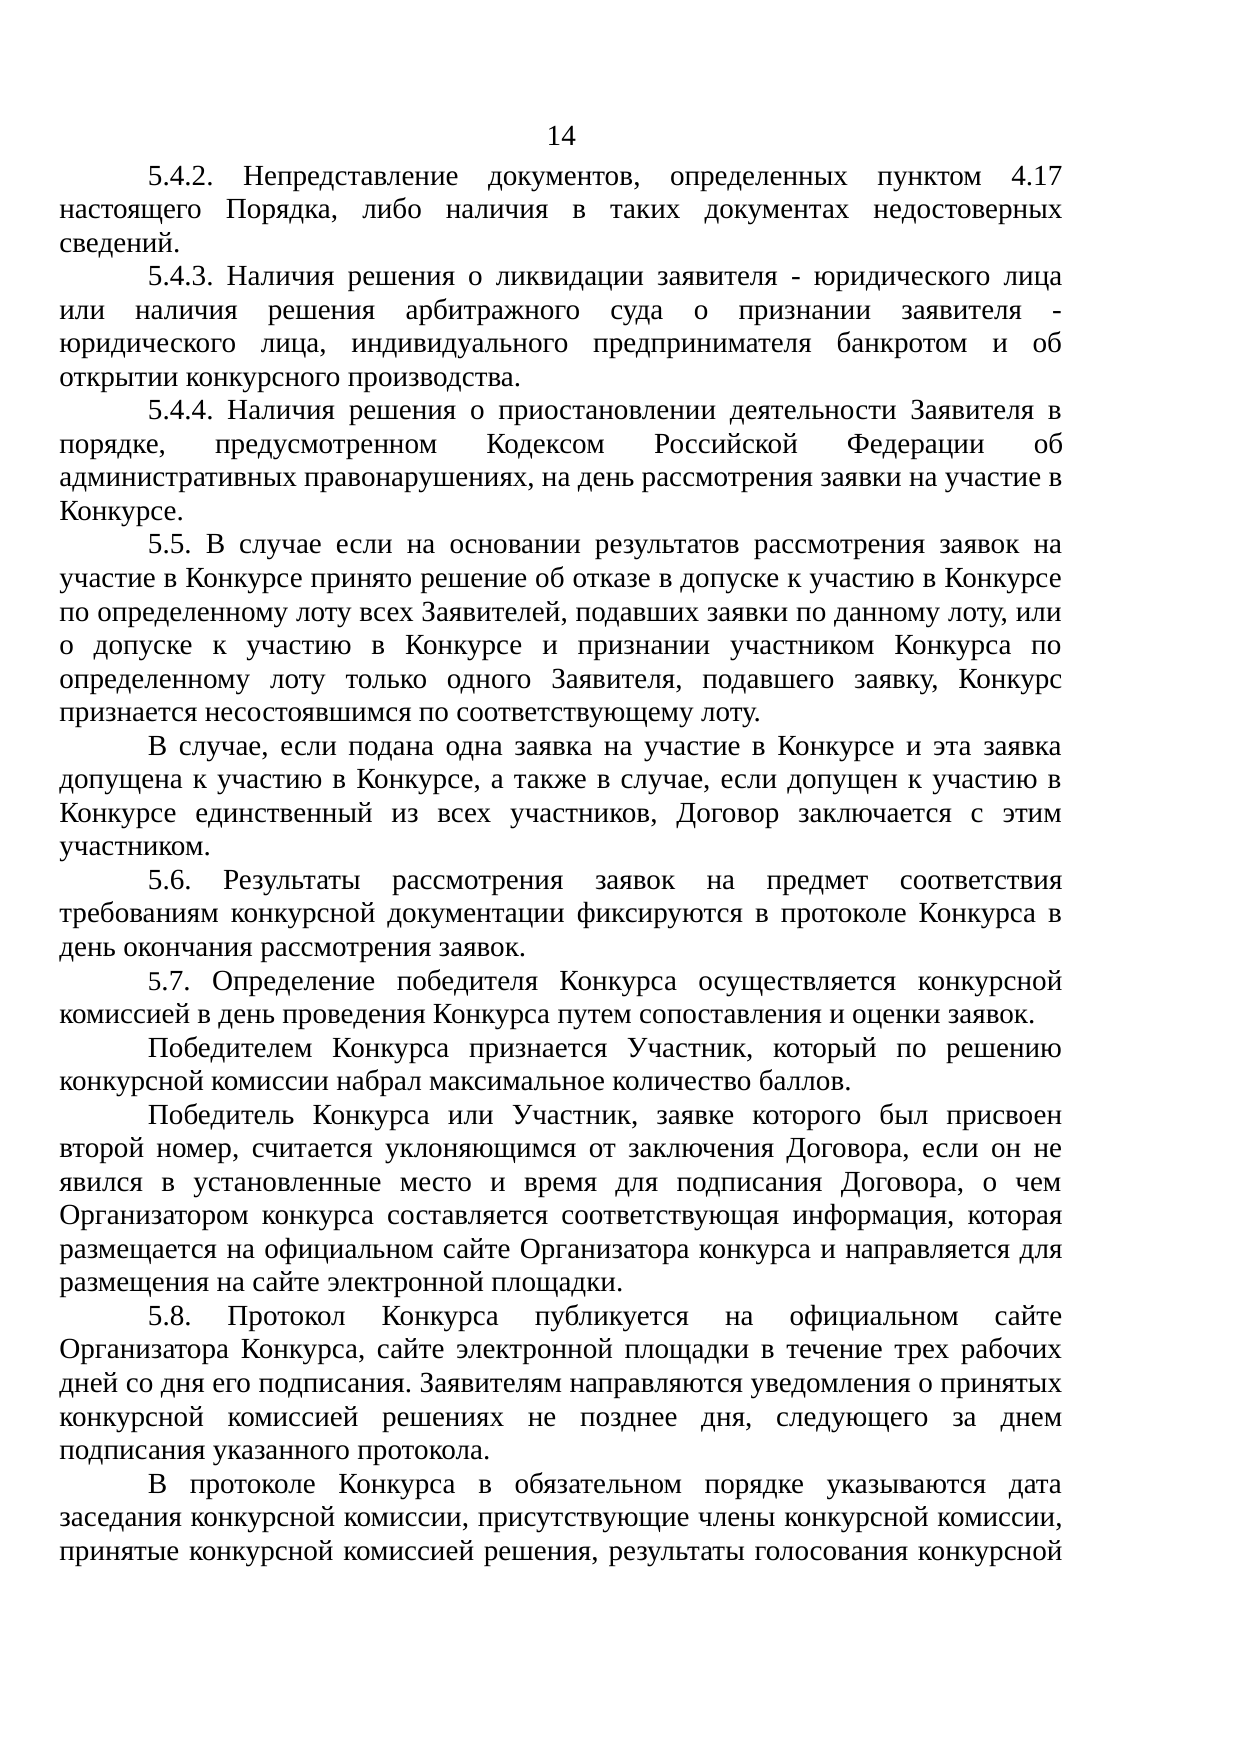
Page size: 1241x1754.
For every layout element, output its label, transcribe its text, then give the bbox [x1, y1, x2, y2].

text В случае, если подана одна заявка на участие в Конкурсе и эта заявка допущена к участию в Конкурсе, а также в случае, если допущен к участию в Конкурсе единственный из всех участников, Договор заключается с этим участником. [59, 728, 1063, 862]
text 5.7. Определение победителя Конкурса осуществляется конкурсной комиссией в день проведения Конкурса путем сопоставления и оценки заявок. [59, 963, 1063, 1030]
text 5.4.2. Непредставление документов, определенных пунктом 4.17 настоящего Порядка, либо наличия в таких документах недостоверных сведений. [59, 158, 1063, 258]
text 5.5. В случае если на основании результатов рассмотрения заявок на участие в Конкурсе принято решение об отказе в допуске к участию в Конкурсе по определенному лоту всех Заявителей, подавших заявки по данному лоту, или о допуске к участию в Конкурсе и признании участником Конкурса по определенному лоту только одного Заявителя, подавшего заявку, Конкурс признается несостоявшимся по соответствующему лоту. [59, 527, 1063, 728]
text 5.4.4. Наличия решения о приостановлении деятельности Заявителя в порядке, предусмотренном Кодексом Российской Федерации об административных правонарушениях, на день рассмотрения заявки на участие в Конкурсе. [59, 392, 1063, 527]
text Победителем Конкурса признается Участник, который по решению конкурсной комиссии набрал максимальное количество баллов. [59, 1030, 1063, 1097]
text 5.4.3. Наличия решения о ликвидации заявителя - юридического лица или наличия решения арбитражного суда о признании заявителя - юридического лица, индивидуального предпринимателя банкротом и об открытии конкурсного производства. [59, 258, 1063, 392]
text Победитель Конкурса или Участник, заявке которого был присвоен второй номер, считается уклоняющимся от заключения Договора, если он не явился в установленные место и время для подписания Договора, о чем Организатором конкурса составляется соответствующая информация, которая размещается на официальном сайте Организатора конкурса и направляется для размещения на сайте электронной площадки. [59, 1097, 1063, 1298]
text 5.6. Результаты рассмотрения заявок на предмет соответствия требованиям конкурсной документации фиксируются в протоколе Конкурса в день окончания рассмотрения заявок. [59, 862, 1063, 963]
text В протоколе Конкурса в обязательном порядке указываются дата заседания конкурсной комиссии, присутствующие члены конкурсной комиссии, принятые конкурсной комиссией решения, результаты голосования конкурсной [59, 1466, 1063, 1566]
text 5.8. Протокол Конкурса публикуется на официальном сайте Организатора Конкурса, сайте электронной площадки в течение трех рабочих дней со дня его подписания. Заявителям направляются уведомления о принятых конкурсной комиссией решениях не позднее дня, следующего за днем подписания указанного протокола. [59, 1298, 1063, 1466]
